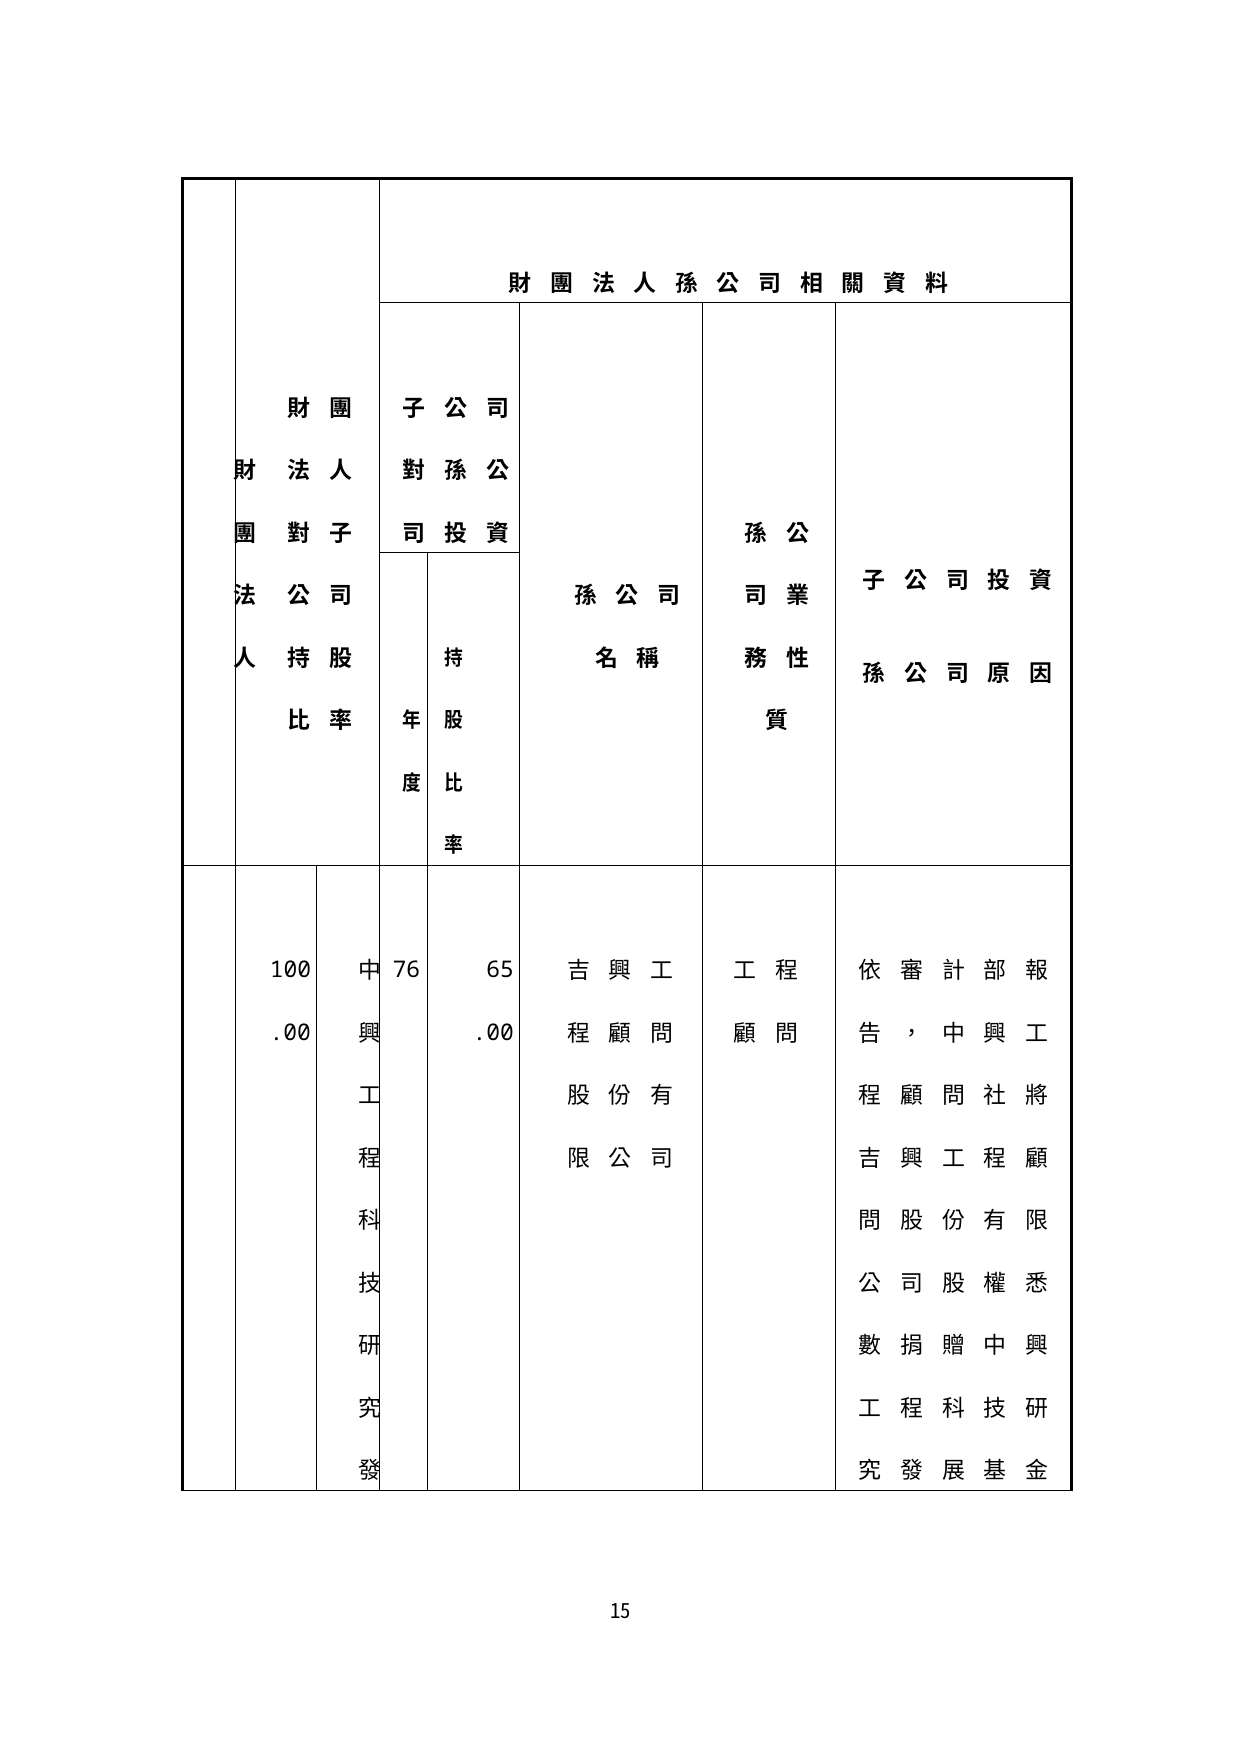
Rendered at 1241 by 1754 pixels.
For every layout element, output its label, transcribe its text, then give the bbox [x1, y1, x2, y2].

table_header 財團法人 [184, 180, 235, 865]
table_cell 年度 [380, 553, 427, 865]
table_header 財團法人孫公司相關資料 [380, 180, 1070, 302]
table_cell 65.00 [428, 866, 519, 1490]
table_cell 100.00 [236, 866, 316, 1490]
table_cell 吉興工程顧問股份有限公司 [520, 866, 702, 1490]
table_cell 中興工程顧問社 [184, 866, 235, 1490]
table_header 財團法人對子公司持股比率 [236, 180, 379, 865]
table_cell 孫公司名稱 [520, 303, 702, 865]
table_cell 持股比率 [428, 553, 519, 865]
table_cell 子公司投資 孫公司原因 [836, 303, 1070, 865]
table_cell 孫公司業務性質 [703, 303, 835, 865]
table_cell 依審計部報告，中興工程顧問社將吉興工程顧問股份有限公司股權悉數捐贈中興工程科技研究發展基金 [836, 866, 1070, 1490]
table_cell 76 [380, 866, 427, 1490]
table_cell 工程顧問 [703, 866, 835, 1490]
table_cell 子公司對孫公司投資 [380, 303, 519, 552]
table_cell 中興工程科技研究發 [317, 866, 379, 1490]
